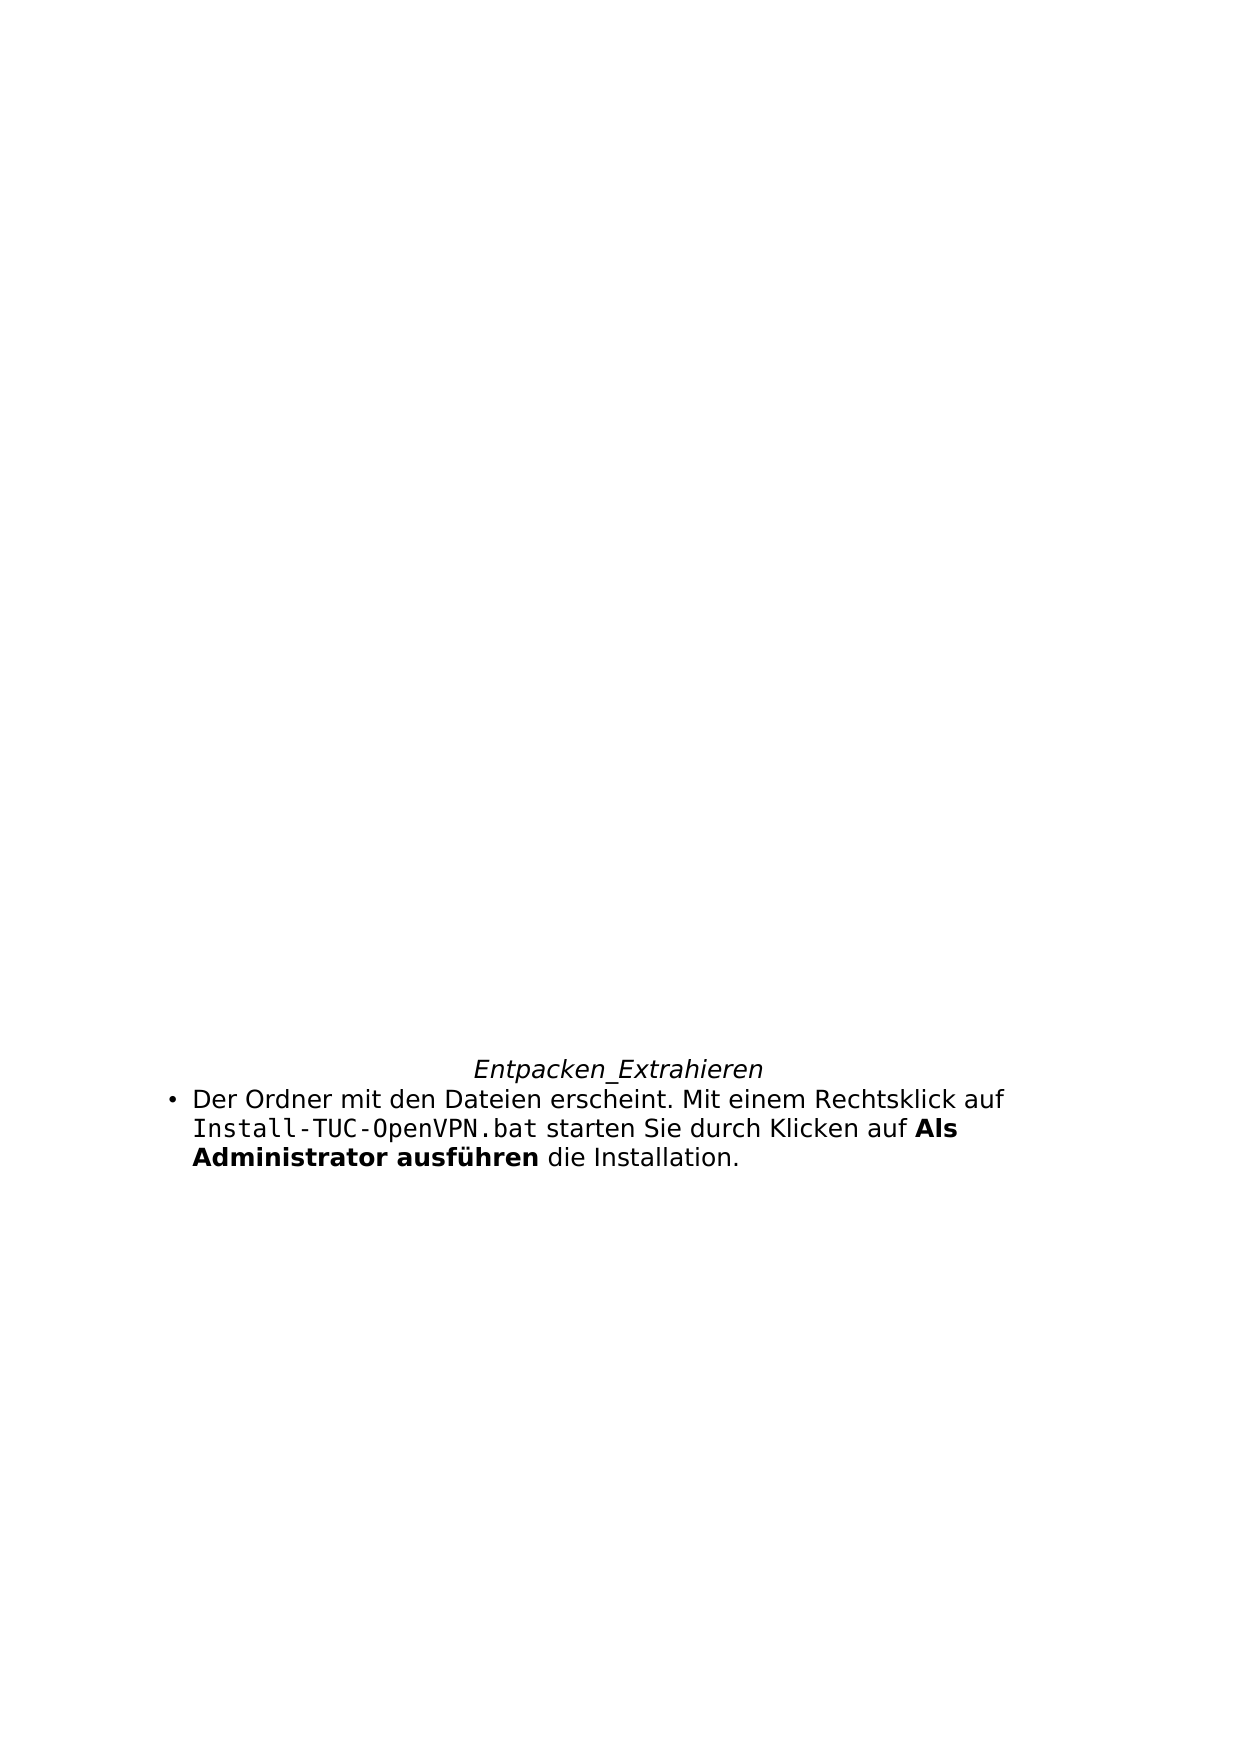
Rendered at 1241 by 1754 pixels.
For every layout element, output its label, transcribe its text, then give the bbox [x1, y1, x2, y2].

text Entpacken_Extrahieren [151, 131, 1089, 1085]
list Der Ordner mit den Dateien erscheint. Mit einem Rechtsklick auf Install-TUC-OpenVPN.bat starten Sie durch Klicken auf Als Administrator ausführen die Installation. [177, 829, 1122, 1172]
